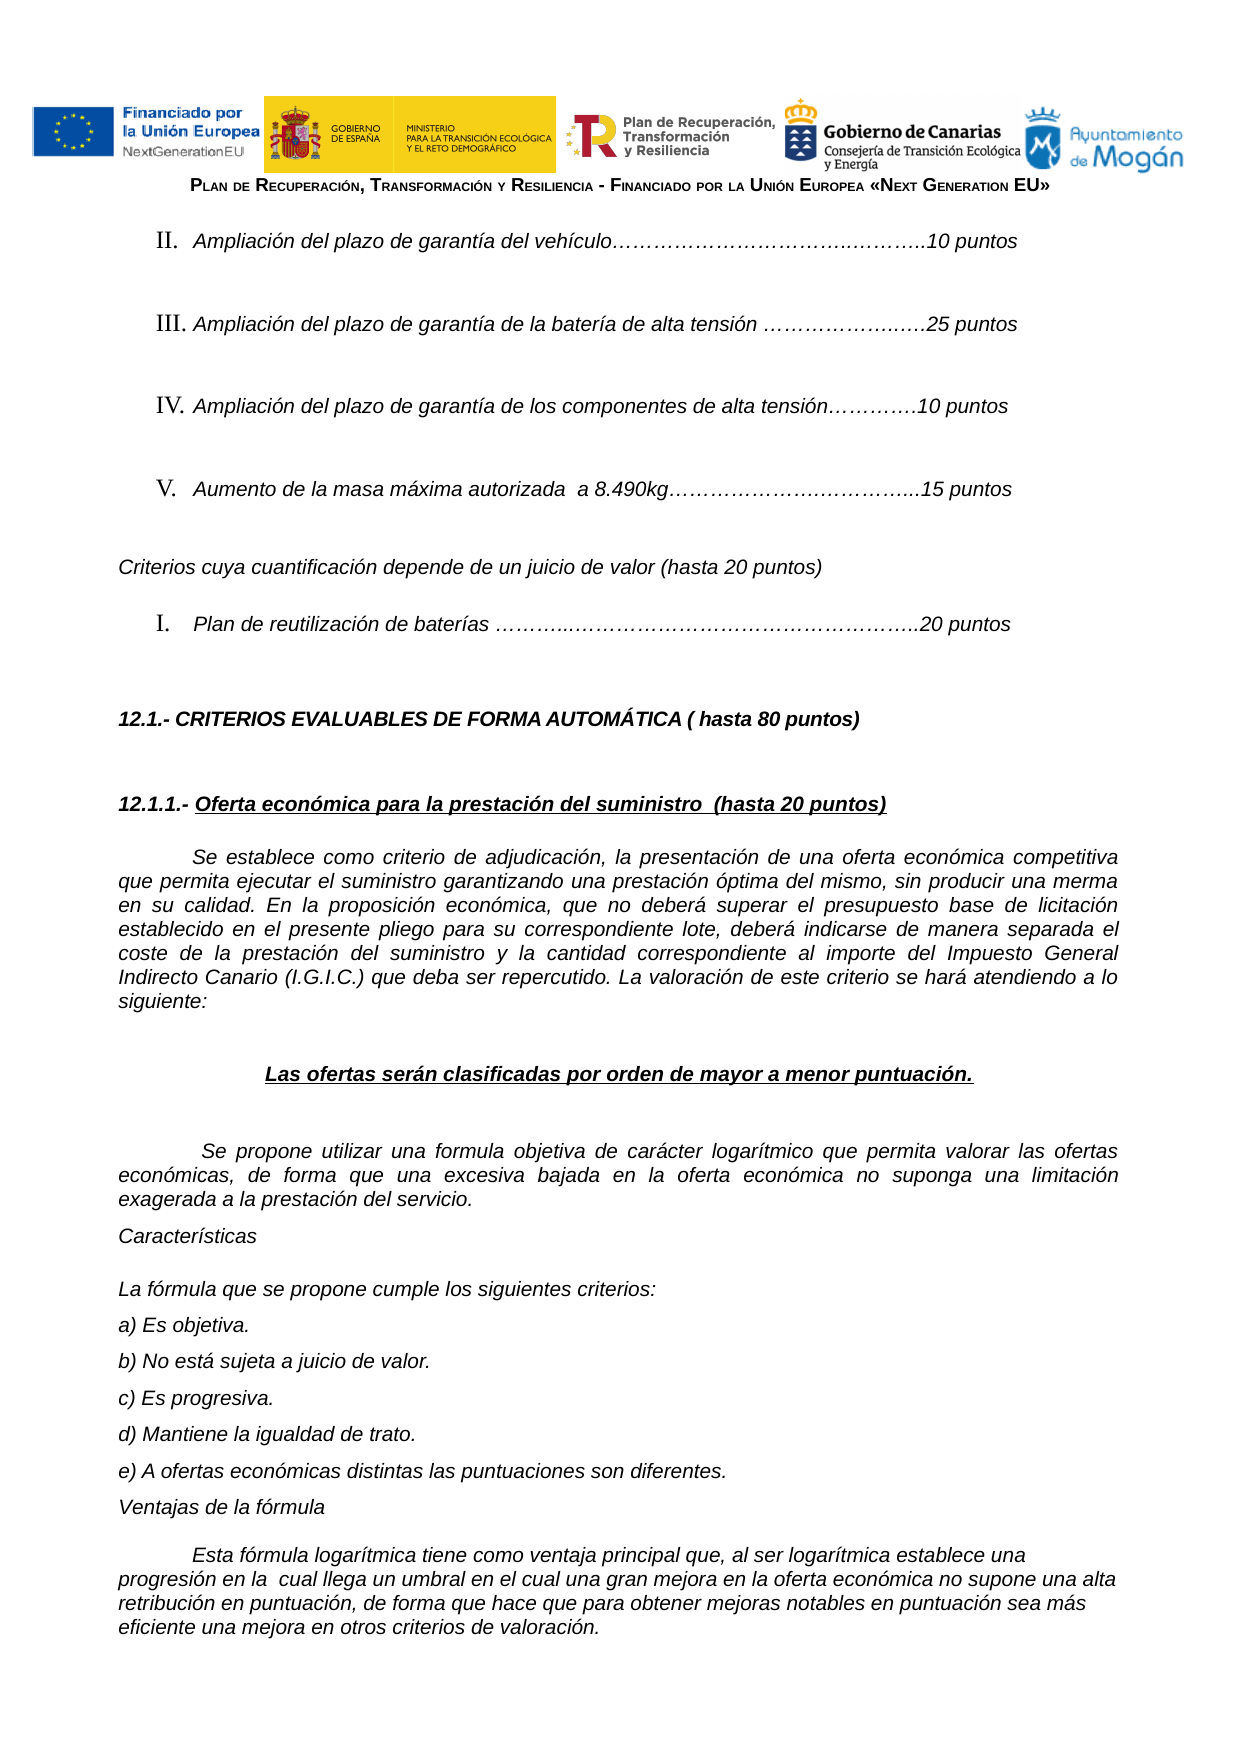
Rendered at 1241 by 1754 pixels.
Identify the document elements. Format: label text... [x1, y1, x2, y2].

subtitle Criterios cuya cuantificación depende de un juicio de valor (hasta 20 puntos) [118, 555, 1122, 579]
text Las ofertas serán clasificadas por orden de mayor a menor puntuación. [118, 1062, 1122, 1086]
text c) Es progresiva. [118, 1386, 1122, 1410]
subtitle 12.1.1.- Oferta económica para la prestación del suministro (hasta 20 puntos) [118, 792, 1122, 816]
text a) Es objetiva. [118, 1313, 1122, 1337]
list Ampliación del plazo de garantía del vehículo……………………………..………..10 puntos [156, 225, 1122, 254]
text Esta fórmula logarítmica tiene como ventaja principal que, al ser logarítmica establece una progresión en la cual llega un umbral en el cual una gran mejora en la oferta económica no supone una alta retribución en puntuación, de forma que hace que para obtener mejoras notables en puntuación sea más eficiente una mejora en otros criterios de valoración. [118, 1543, 1122, 1639]
text Se establece como criterio de adjudicación, la presentación de una oferta económica competitiva que permita ejecutar el suministro garantizando una prestación óptima del mismo, sin producir una merma en su calidad. En la proposición económica, que no deberá superar el presupuesto base de licitación establecido en el presente pliego para su correspondiente lote, deberá indicarse de manera separada el coste de la prestación del suministro y la cantidad correspondiente al importe del Impuesto General Indirecto Canario (I.G.I.C.) que deba ser repercutido. La valoración de este criterio se hará atendiendo a lo siguiente: [118, 845, 1122, 1013]
text La fórmula que se propone cumple los siguientes criterios: [118, 1276, 1122, 1300]
subtitle Características [118, 1224, 1122, 1248]
list Plan de reutilización de baterías ………...…………………………………………..20 puntos [156, 608, 1122, 637]
list Ampliación del plazo de garantía de la batería de alta tensión ………………..….25 puntos [156, 308, 1122, 336]
text b) No está sujeta a juicio de valor. [118, 1349, 1122, 1373]
list Ampliación del plazo de garantía de los componentes de alta tensión………….10 puntos [156, 390, 1122, 419]
subtitle Ventajas de la fórmula [118, 1495, 1122, 1519]
text Se propone utilizar una formula objetiva de carácter logarítmico que permita valorar las ofertas económicas, de forma que una excesiva bajada en la oferta económica no suponga una limitación exagerada a la prestación del servicio. [118, 1139, 1122, 1211]
picture [27, 94, 1187, 177]
list Aumento de la masa máxima autorizada a 8.490kg………………….…………...15 puntos [156, 473, 1122, 501]
subtitle 12.1.- CRITERIOS EVALUABLES DE FORMA AUTOMÁTICA ( hasta 80 puntos) [118, 707, 1122, 731]
text e) A ofertas económicas distintas las puntuaciones son diferentes. [118, 1459, 1122, 1483]
text d) Mantiene la igualdad de trato. [118, 1422, 1122, 1446]
